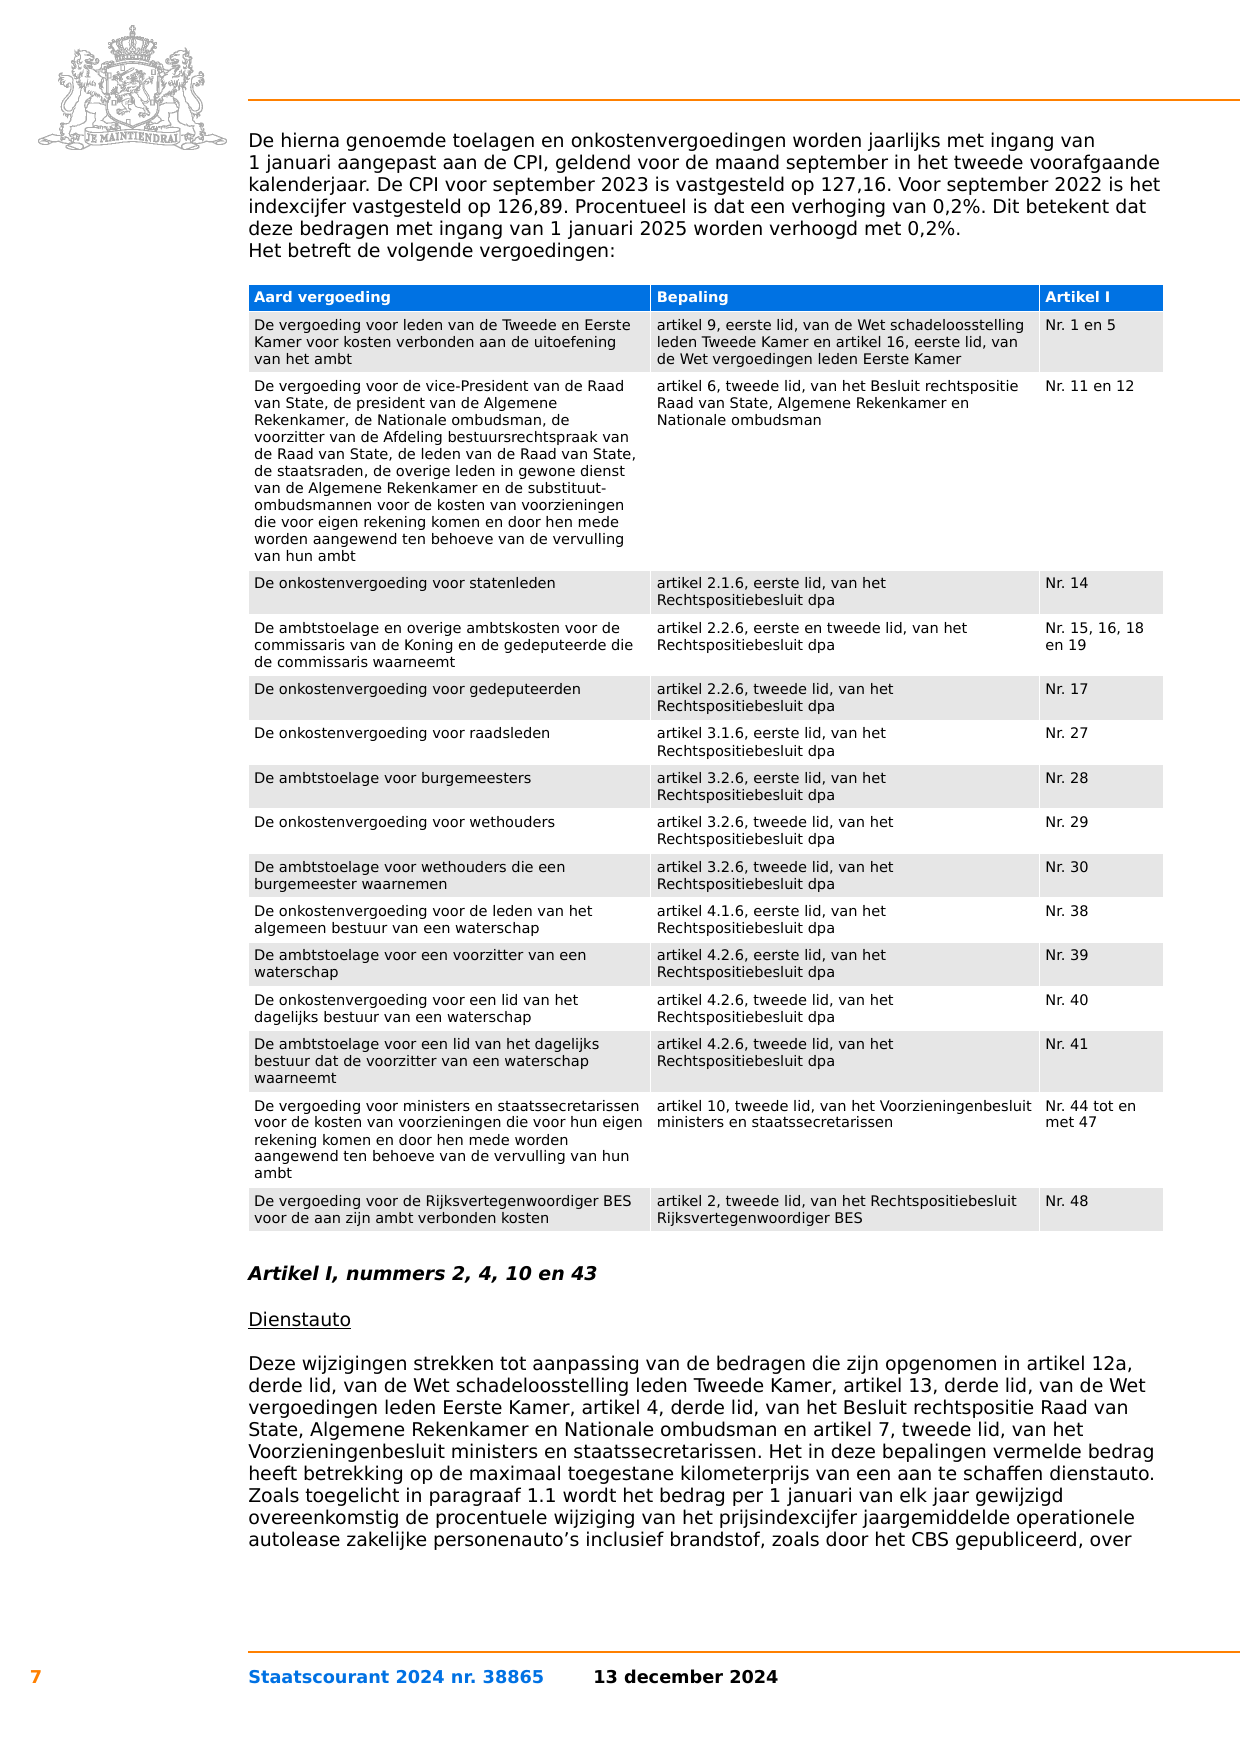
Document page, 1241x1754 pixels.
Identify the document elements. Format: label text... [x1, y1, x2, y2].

table_cell De vergoeding voor leden van de Tweede en Eerste Kamer voor kosten verbonden aan de uitoefening van het ambt [249, 312, 650, 372]
table_cell artikel 6, tweede lid, van het Besluit rechtspositie Raad van State, Algemene Rekenkamer en Nationale ombudsman [651, 374, 1039, 569]
table_cell artikel 10, tweede lid, van het Voorzieningenbesluit ministers en staatssecretarissen [651, 1093, 1039, 1187]
table_cell artikel 2.2.6, tweede lid, van het Rechtspositiebesluit dpa [651, 676, 1039, 720]
table_cell artikel 3.2.6, eerste lid, van het Rechtspositiebesluit dpa [651, 765, 1039, 808]
table_cell De vergoeding voor ministers en staatssecretarissen voor de kosten van voorzieningen die voor hun eigen rekening komen en door hen mede worden aangewend ten behoeve van de vervulling van hun ambt [249, 1093, 650, 1187]
table_cell Nr. 48 [1040, 1188, 1163, 1231]
table_cell artikel 3.2.6, tweede lid, van het Rechtspositiebesluit dpa [651, 810, 1039, 853]
table_cell De onkostenvergoeding voor een lid van het dagelijks bestuur van een waterschap [249, 987, 650, 1030]
table_cell artikel 4.2.6, tweede lid, van het Rechtspositiebesluit dpa [651, 987, 1039, 1030]
table_cell Nr. 30 [1040, 854, 1163, 897]
table_cell Nr. 41 [1040, 1031, 1163, 1092]
table_cell artikel 2, tweede lid, van het Rechtspositiebesluit Rijksvertegenwoordiger BES [651, 1188, 1039, 1231]
table_cell artikel 2.2.6, eerste en tweede lid, van het Rechtspositiebesluit dpa [651, 615, 1039, 675]
table_cell De onkostenvergoeding voor gedeputeerden [249, 676, 650, 720]
table_cell artikel 4.1.6, eerste lid, van het Rechtspositiebesluit dpa [651, 898, 1039, 942]
table_cell De ambtstoelage voor een lid van het dagelijks bestuur dat de voorzitter van een waterschap waarneemt [249, 1031, 650, 1092]
text De hierna genoemde toelagen en onkostenvergoedingen worden jaarlijks met ingang van 1 januari aangepast aan de CPI, geldend voor de maand september in het tweede voorafgaande kalenderjaar. De CPI voor september 2023 is vastgesteld op 127,16. Voor september 2022 is het indexcijfer vastgesteld op 126,89. Procentueel is dat een verhoging van 0,2%. Dit betekent dat deze bedragen met ingang van 1 januari 2025 worden verhoogd met 0,2%. [248, 130, 1163, 240]
text Dienstauto [248, 1309, 1163, 1331]
table_cell artikel 4.2.6, eerste lid, van het Rechtspositiebesluit dpa [651, 943, 1039, 986]
table_cell De onkostenvergoeding voor statenleden [249, 571, 650, 614]
table_cell Nr. 38 [1040, 898, 1163, 942]
table_cell Nr. 1 en 5 [1040, 312, 1163, 372]
table_cell De vergoeding voor de Rijksvertegenwoordiger BES voor de aan zijn ambt verbonden kosten [249, 1188, 650, 1231]
table_cell Nr. 15, 16, 18 en 19 [1040, 615, 1163, 675]
picture [38, 25, 227, 150]
table_cell Nr. 11 en 12 [1040, 374, 1163, 569]
table_cell Nr. 27 [1040, 721, 1163, 764]
table_cell artikel 4.2.6, tweede lid, van het Rechtspositiebesluit dpa [651, 1031, 1039, 1092]
table_cell De ambtstoelage voor wethouders die een burgemeester waarnemen [249, 854, 650, 897]
table_header Bepaling [651, 285, 1039, 311]
table_cell Nr. 39 [1040, 943, 1163, 986]
table_cell De ambtstoelage en overige ambtskosten voor de commissaris van de Koning en de gedeputeerde die de commissaris waarneemt [249, 615, 650, 675]
table_cell artikel 3.2.6, tweede lid, van het Rechtspositiebesluit dpa [651, 854, 1039, 897]
table_cell Nr. 40 [1040, 987, 1163, 1030]
text Het betreft de volgende vergoedingen: [248, 240, 1163, 262]
table_cell Nr. 14 [1040, 571, 1163, 614]
table_cell De ambtstoelage voor burgemeesters [249, 765, 650, 808]
table_cell Nr. 17 [1040, 676, 1163, 720]
table_cell De vergoeding voor de vice-President van de Raad van State, de president van de Algemene Rekenkamer, de Nationale ombudsman, de voorzitter van de Afdeling bestuursrechtspraak van de Raad van State, de leden van de Raad van State, de staatsraden, de overige leden in gewone dienst van de Algemene Rekenkamer en de substituut-ombudsmannen voor de kosten van voorzieningen die voor eigen rekening komen en door hen mede worden aangewend ten behoeve van de vervulling van hun ambt [249, 374, 650, 569]
table_cell De onkostenvergoeding voor wethouders [249, 810, 650, 853]
table_cell De ambtstoelage voor een voorzitter van een waterschap [249, 943, 650, 986]
table_cell De onkostenvergoeding voor raadsleden [249, 721, 650, 764]
table_cell artikel 9, eerste lid, van de Wet schadeloosstelling leden Tweede Kamer en artikel 16, eerste lid, van de Wet vergoedingen leden Eerste Kamer [651, 312, 1039, 372]
text Deze wijzigingen strekken tot aanpassing van de bedragen die zijn opgenomen in artikel 12a, derde lid, van de Wet schadeloosstelling leden Tweede Kamer, artikel 13, derde lid, van de Wet vergoedingen leden Eerste Kamer, artikel 4, derde lid, van het Besluit rechtspositie Raad van State, Algemene Rekenkamer en Nationale ombudsman en artikel 7, tweede lid, van het Voorzieningenbesluit ministers en staatssecretarissen. Het in deze bepalingen vermelde bedrag heeft betrekking op de maximaal toegestane kilometerprijs van een aan te schaffen dienstauto. Zoals toegelicht in paragraaf 1.1 wordt het bedrag per 1 januari van elk jaar gewijzigd overeenkomstig de procentuele wijziging van het prijsindexcijfer jaargemiddelde operationele autolease zakelijke personenauto’s inclusief brandstof, zoals door het CBS gepubliceerd, over [248, 1353, 1163, 1551]
table_cell artikel 3.1.6, eerste lid, van het Rechtspositiebesluit dpa [651, 721, 1039, 764]
table_cell Nr. 29 [1040, 810, 1163, 853]
table_cell Nr. 28 [1040, 765, 1163, 808]
table_cell artikel 2.1.6, eerste lid, van het Rechtspositiebesluit dpa [651, 571, 1039, 614]
subtitle Artikel I, nummers 2, 4, 10 en 43 [248, 1262, 1163, 1284]
table_header Artikel I [1040, 285, 1163, 311]
table_cell De onkostenvergoeding voor de leden van het algemeen bestuur van een waterschap [249, 898, 650, 942]
table_header Aard vergoeding [249, 285, 650, 311]
table_cell Nr. 44 tot en met 47 [1040, 1093, 1163, 1187]
